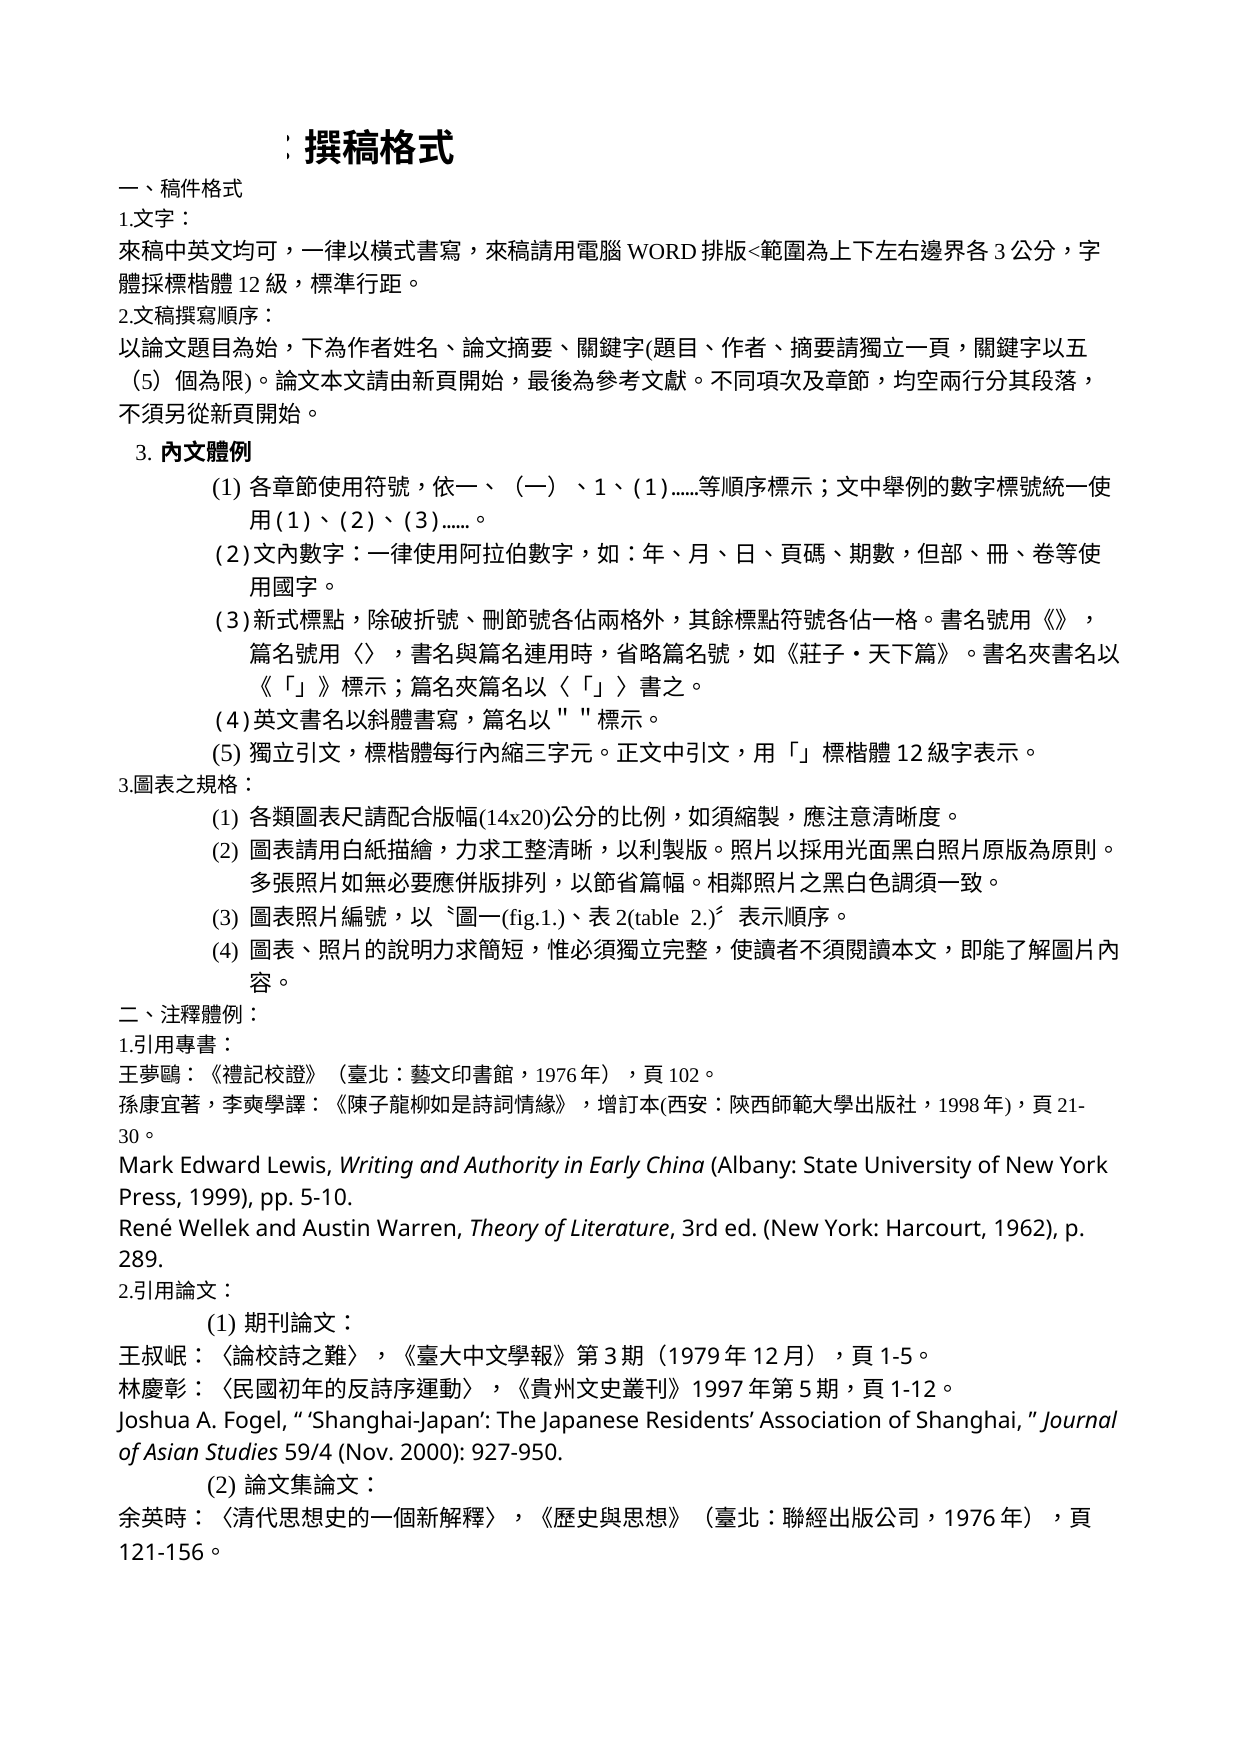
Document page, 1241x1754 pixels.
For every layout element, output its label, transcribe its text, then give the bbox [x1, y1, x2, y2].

text 王夢鷗：《禮記校證》（臺北：藝文印書館，1976年），頁102。 [118, 1058, 1122, 1089]
text 林慶彰：〈民國初年的反詩序運動〉，《貴州文史叢刊》1997年第5期，頁1-12。 [118, 1371, 1122, 1404]
list 各章節使用符號，依一、（一）、1、(1)……等順序標示；文中舉例的數字標號統一使用(1)、(2)、(3)……。 [212, 469, 1122, 536]
list 圖表請用白紙描繪，力求工整清晰，以利製版。照片以採用光面黑白照片原版為原則。多張照片如無必要應併版排列，以節省篇幅。相鄰照片之黑白色調須一致。 [212, 832, 1122, 898]
list 新式標點，除破折號、刪節號各佔兩格外，其餘標點符號各佔一格。書名號用《》，篇名號用〈〉，書名與篇名連用時，省略篇名號，如《莊子‧天下篇》。書名夾書名以《「」》標示；篇名夾篇名以〈「」〉書之。 [212, 602, 1122, 702]
list 論文集論文： [207, 1467, 1122, 1500]
text 一、稿件格式 [118, 172, 1122, 203]
list 圖表、照片的說明力求簡短，惟必須獨立完整，使讀者不須閱讀本文，即能了解圖片內容。 [212, 932, 1122, 998]
text Mark Edward Lewis, Writing and Authority in Early China (Albany: State University of New York Press, 1999), pp. 5-10. [118, 1149, 1122, 1212]
list 各類圖表尺請配合版幅(14x20)公分的比例，如須縮製，應注意清晰度。 [212, 799, 1122, 832]
text 附件二：撰稿格式 [118, 118, 1122, 174]
text 2.文稿撰寫順序： [118, 299, 1122, 329]
text 2.引用論文： [118, 1274, 1122, 1304]
text 1.引用專書： [118, 1028, 1122, 1058]
text 3.圖表之規格： [118, 768, 1122, 799]
list 英文書名以斜體書寫，篇名以＂＂標示。 [212, 702, 1122, 735]
text 來稿中英文均可，一律以橫式書寫，來稿請用電腦WORD排版<範圍為上下左右邊界各3公分，字體採標楷體12級，標準行距。 [118, 233, 1122, 299]
text Joshua A. Fogel, “ ‘Shanghai-Japan’: The Japanese Residents’ Association of Shanghai, ” Journal of Asian Studies 59/4 (Nov. 2000): 927-950. [118, 1404, 1122, 1467]
text 余英時：〈清代思想史的一個新解釋〉，《歷史與思想》（臺北：聯經出版公司，1976年），頁121-156。 [118, 1500, 1122, 1567]
text 二、注釋體例： [118, 998, 1122, 1028]
list 文內數字：一律使用阿拉伯數字，如：年、月、日、頁碼、期數，但部、冊、卷等使用國字。 [212, 536, 1122, 602]
text 以論文題目為始，下為作者姓名、論文摘要、關鍵字(題目、作者、摘要請獨立一頁，關鍵字以五（5）個為限)。論文本文請由新頁開始，最後為參考文獻。不同項次及章節，均空兩行分其段落，不須另從新頁開始。 [118, 329, 1122, 429]
list 圖表照片編號，以〝圖一(fig.1.)、表2(table 2.)〞表示順序。 [212, 898, 1122, 932]
text 1.文字： [118, 203, 1122, 233]
text 王叔岷：〈論校詩之難〉，《臺大中文學報》第3期（1979年12月），頁1-5。 [118, 1338, 1122, 1371]
list 獨立引文，標楷體每行內縮三字元。正文中引文，用「」標楷體12級字表示。 [212, 735, 1122, 768]
text René Wellek and Austin Warren, Theory of Literature, 3rd ed. (New York: Harcourt, 1962), p. 289. [118, 1212, 1122, 1274]
list 期刊論文： [207, 1304, 1122, 1338]
text 3. 內文體例 [118, 429, 1122, 469]
text 孫康宜著，李奭學譯：《陳子龍柳如是詩詞情緣》，增訂本(西安：陝西師範大學出版社，1998年)，頁21-30。 [118, 1089, 1122, 1149]
